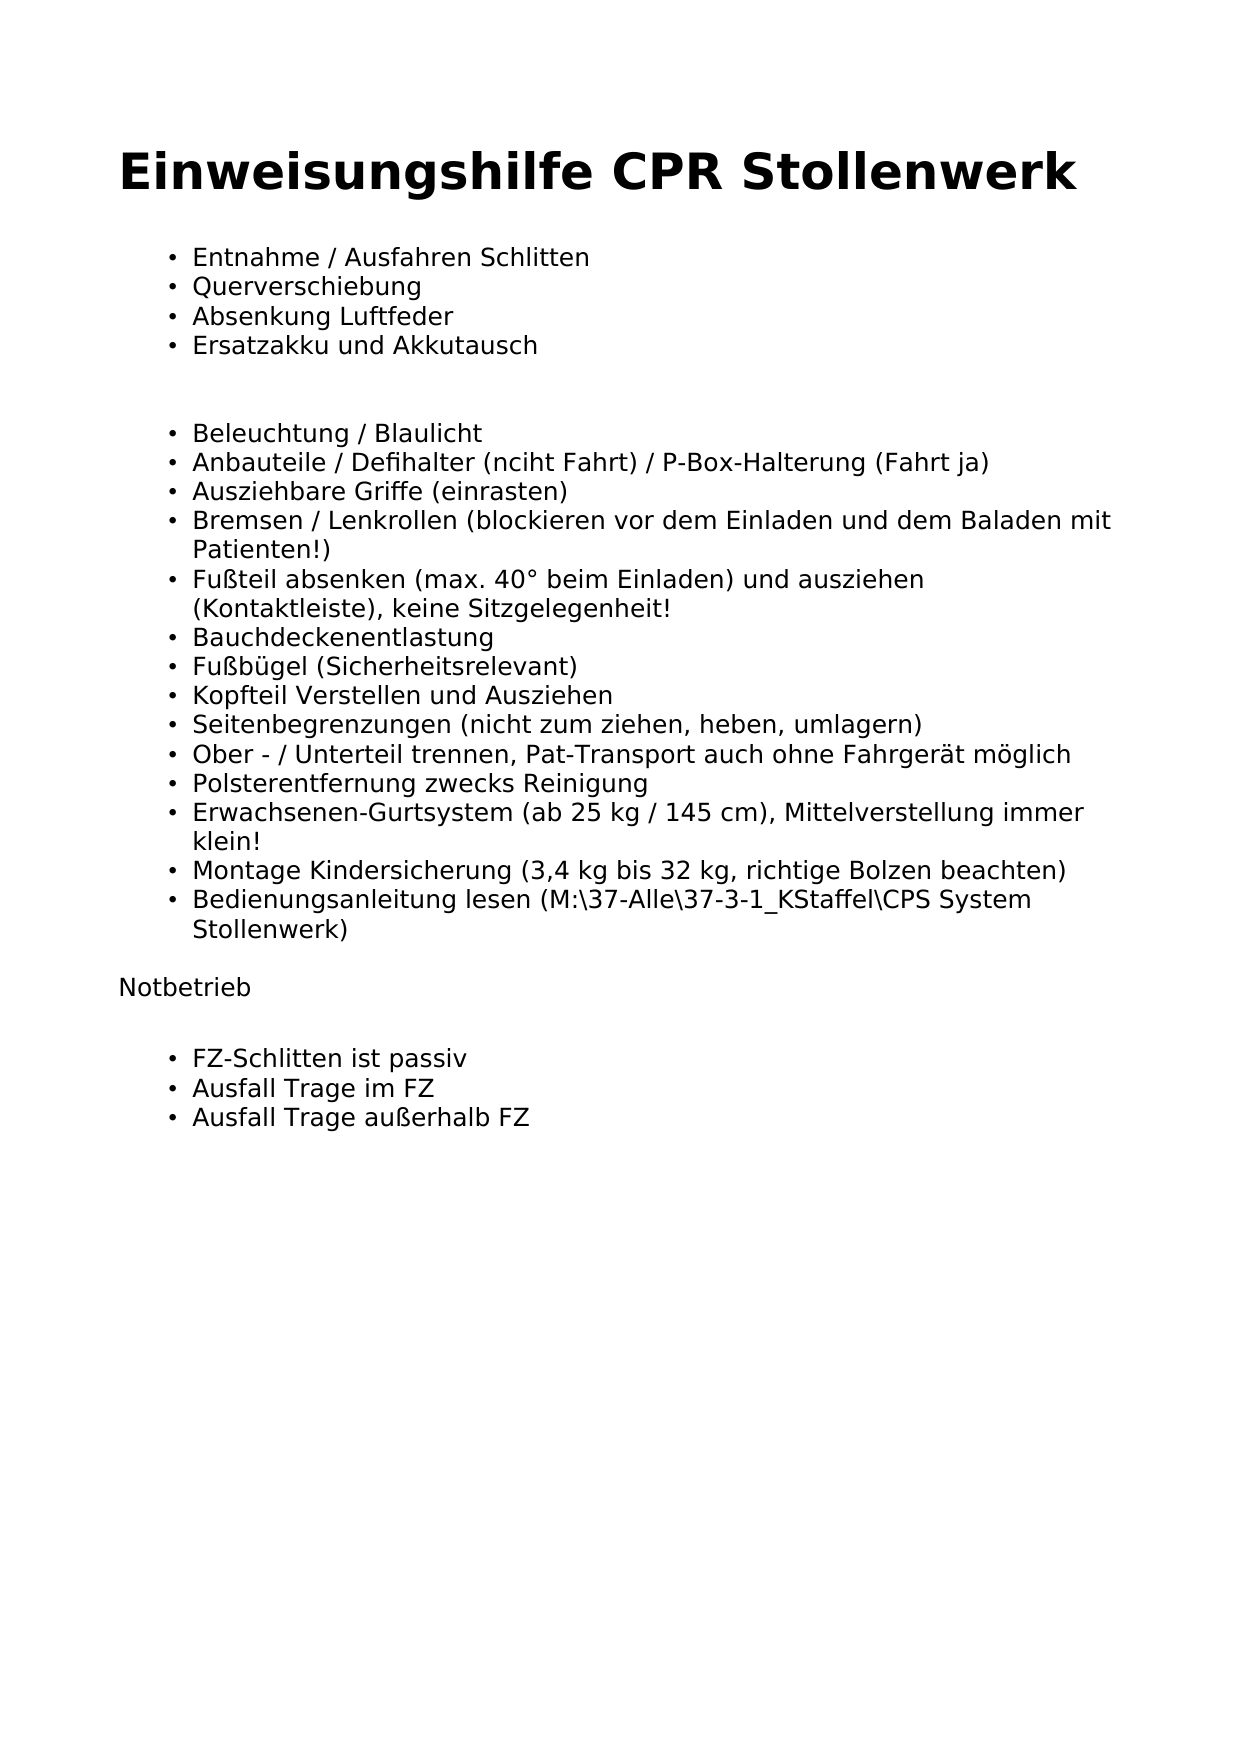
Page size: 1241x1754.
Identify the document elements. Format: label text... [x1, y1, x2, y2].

list Anbauteile / Defihalter (nciht Fahrt) / P-Box-Halterung (Fahrt ja) [177, 448, 1122, 477]
list Beleuchtung / Blaulicht [177, 419, 1122, 448]
list Bremsen / Lenkrollen (blockieren vor dem Einladen und dem Baladen mit Patienten!) [177, 506, 1122, 565]
list Montage Kindersicherung (3,4 kg bis 32 kg, richtige Bolzen beachten) [177, 856, 1122, 886]
list Ober - / Unterteil trennen, Pat-Transport auch ohne Fahrgerät möglich [177, 740, 1122, 769]
list Polsterentfernung zwecks Reinigung [177, 769, 1122, 798]
list Ersatzakku und Akkutausch [177, 331, 1122, 360]
list Bauchdeckenentlastung [177, 623, 1122, 652]
list Entnahme / Ausfahren Schlitten [177, 243, 1122, 272]
list Ausfall Trage außerhalb FZ [177, 1103, 1122, 1132]
list Absenkung Luftfeder [177, 302, 1122, 331]
list Fußbügel (Sicherheitsrelevant) [177, 652, 1122, 681]
list Querverschiebung [177, 272, 1122, 302]
list Seitenbegrenzungen (nicht zum ziehen, heben, umlagern) [177, 711, 1122, 740]
text Notbetrieb [118, 973, 1122, 1003]
list FZ-Schlitten ist passiv [177, 1044, 1122, 1074]
subtitle Einweisungshilfe CPR Stollenwerk [118, 143, 1122, 201]
list Ausfall Trage im FZ [177, 1074, 1122, 1103]
list Erwachsenen-Gurtsystem (ab 25 kg / 145 cm), Mittelverstellung immer klein! [177, 798, 1122, 856]
list Ausziehbare Griffe (einrasten) [177, 477, 1122, 506]
list Bedienungsanleitung lesen (M:\37-Alle\37-3-1_KStaffel\CPS System Stollenwerk) [177, 886, 1122, 944]
list Fußteil absenken (max. 40° beim Einladen) und ausziehen (Kontaktleiste), keine Sitzgelegenheit! [177, 565, 1122, 623]
list Kopfteil Verstellen und Ausziehen [177, 681, 1122, 711]
